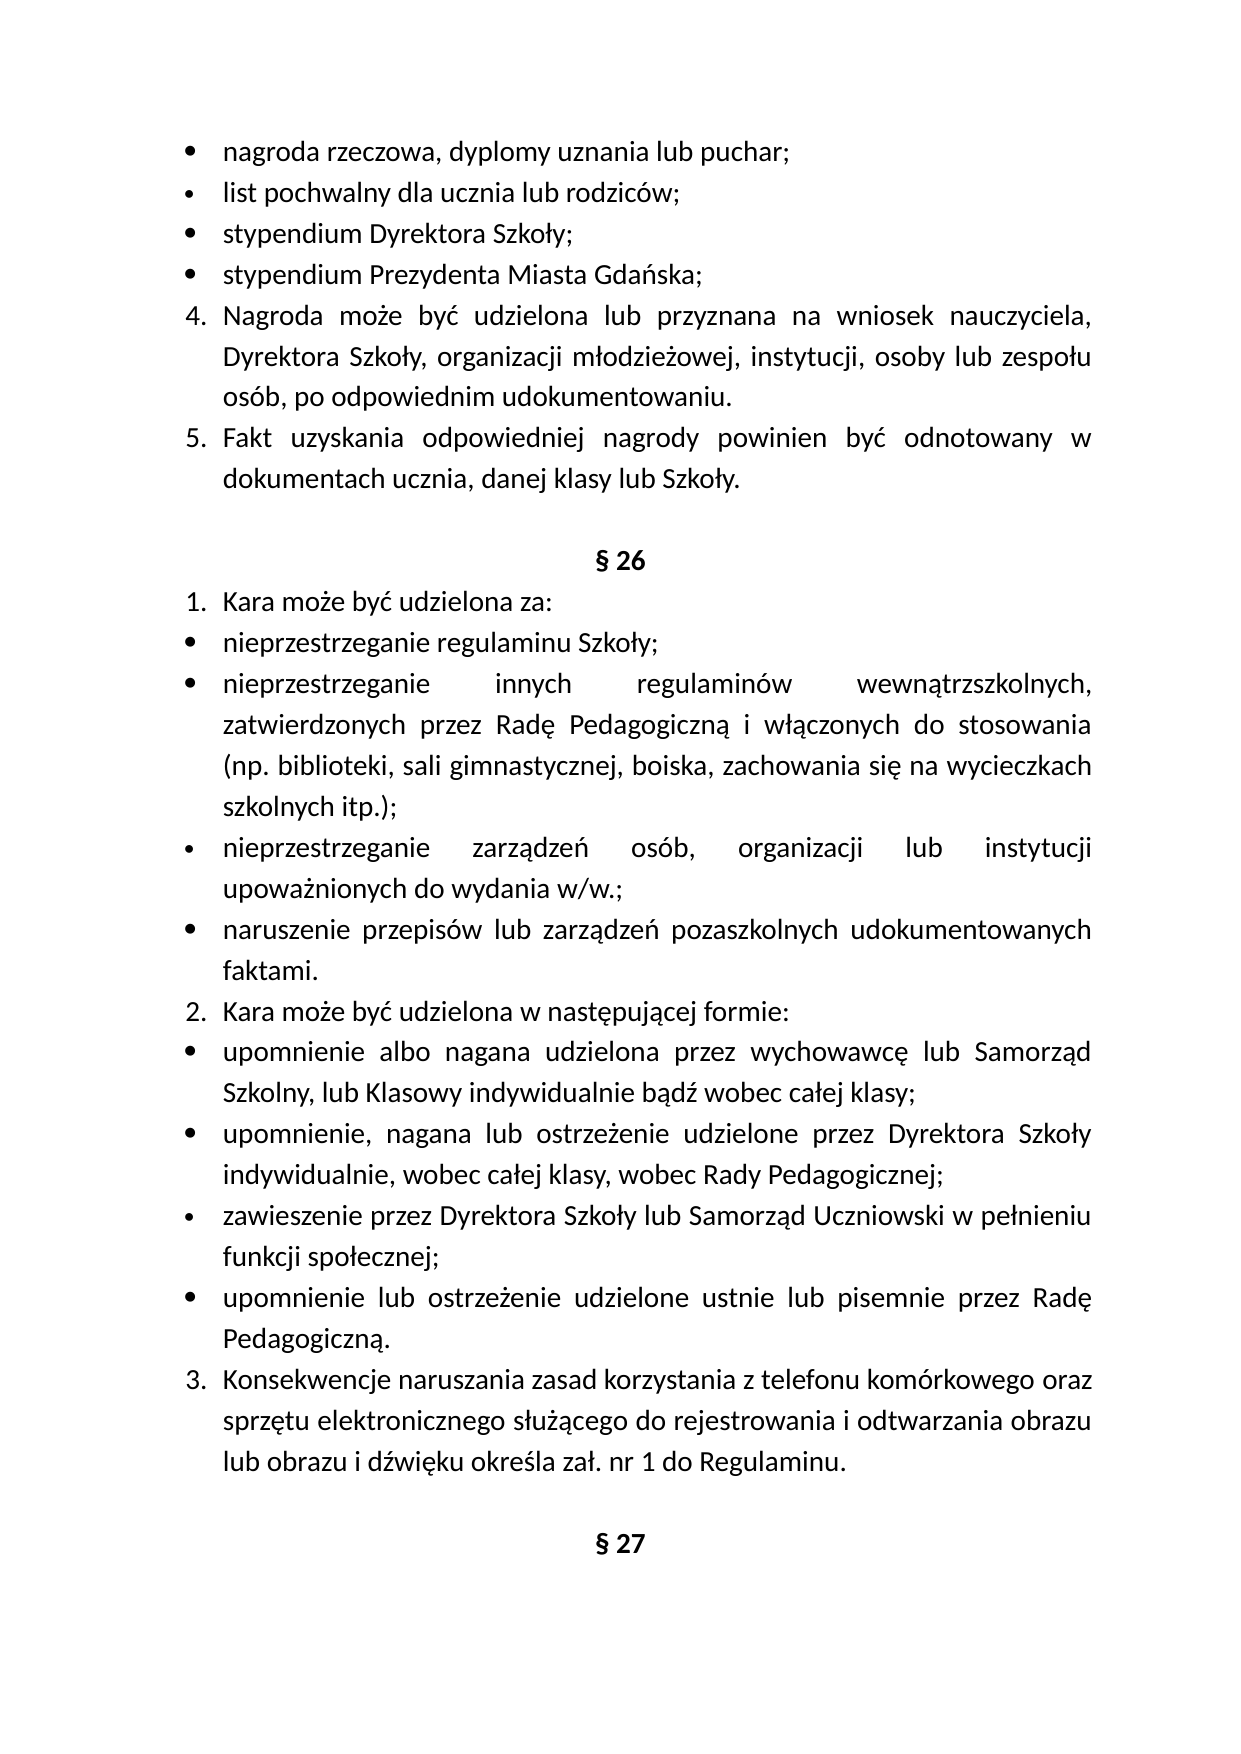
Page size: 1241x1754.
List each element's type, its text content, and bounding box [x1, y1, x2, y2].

text § 26 [148, 542, 1093, 578]
list Konsekwencje naruszania zasad korzystania z telefonu komórkowego oraz sprzętu elektronicznego służącego do rejestrowania i odtwarzania obrazu lub obrazu i dźwięku określa zał. nr 1 do Regulaminu. [185, 1361, 1093, 1478]
list naruszenie przepisów lub zarządzeń pozaszkolnych udokumentowanych faktami. [185, 911, 1093, 987]
list upomnienie lub ostrzeżenie udzielone ustnie lub pisemnie przez Radę Pedagogiczną. [185, 1279, 1093, 1356]
list nieprzestrzeganie innych regulaminów wewnątrzszkolnych, zatwierdzonych przez Radę Pedagogiczną i włączonych do stosowania (np. biblioteki, sali gimnastycznej, boiska, zachowania się na wycieczkach szkolnych itp.); [185, 665, 1093, 823]
text § 27 [148, 1525, 1093, 1560]
list zawieszenie przez Dyrektora Szkoły lub Samorząd Uczniowski w pełnieniu funkcji społecznej; [185, 1197, 1093, 1274]
list nagroda rzeczowa, dyplomy uznania lub puchar; [185, 133, 1093, 168]
list stypendium Dyrektora Szkoły; [185, 215, 1093, 250]
list Kara może być udzielona za: [185, 583, 1093, 619]
list nieprzestrzeganie regulaminu Szkoły; [185, 624, 1093, 660]
list Fakt uzyskania odpowiedniej nagrody powinien być odnotowany w dokumentach ucznia, danej klasy lub Szkoły. [185, 419, 1093, 496]
list Nagroda może być udzielona lub przyznana na wniosek nauczyciela, Dyrektora Szkoły, organizacji młodzieżowej, instytucji, osoby lub zespołu osób, po odpowiednim udokumentowaniu. [185, 297, 1093, 414]
list Kara może być udzielona w następującej formie: [185, 993, 1093, 1028]
list nieprzestrzeganie zarządzeń osób, organizacji lub instytucji upoważnionych do wydania w/w.; [185, 829, 1093, 905]
list stypendium Prezydenta Miasta Gdańska; [185, 256, 1093, 291]
list upomnienie albo nagana udzielona przez wychowawcę lub Samorząd Szkolny, lub Klasowy indywidualnie bądź wobec całej klasy; [185, 1033, 1093, 1110]
list list pochwalny dla ucznia lub rodziców; [185, 174, 1093, 209]
list upomnienie, nagana lub ostrzeżenie udzielone przez Dyrektora Szkoły indywidualnie, wobec całej klasy, wobec Rady Pedagogicznej; [185, 1115, 1093, 1192]
